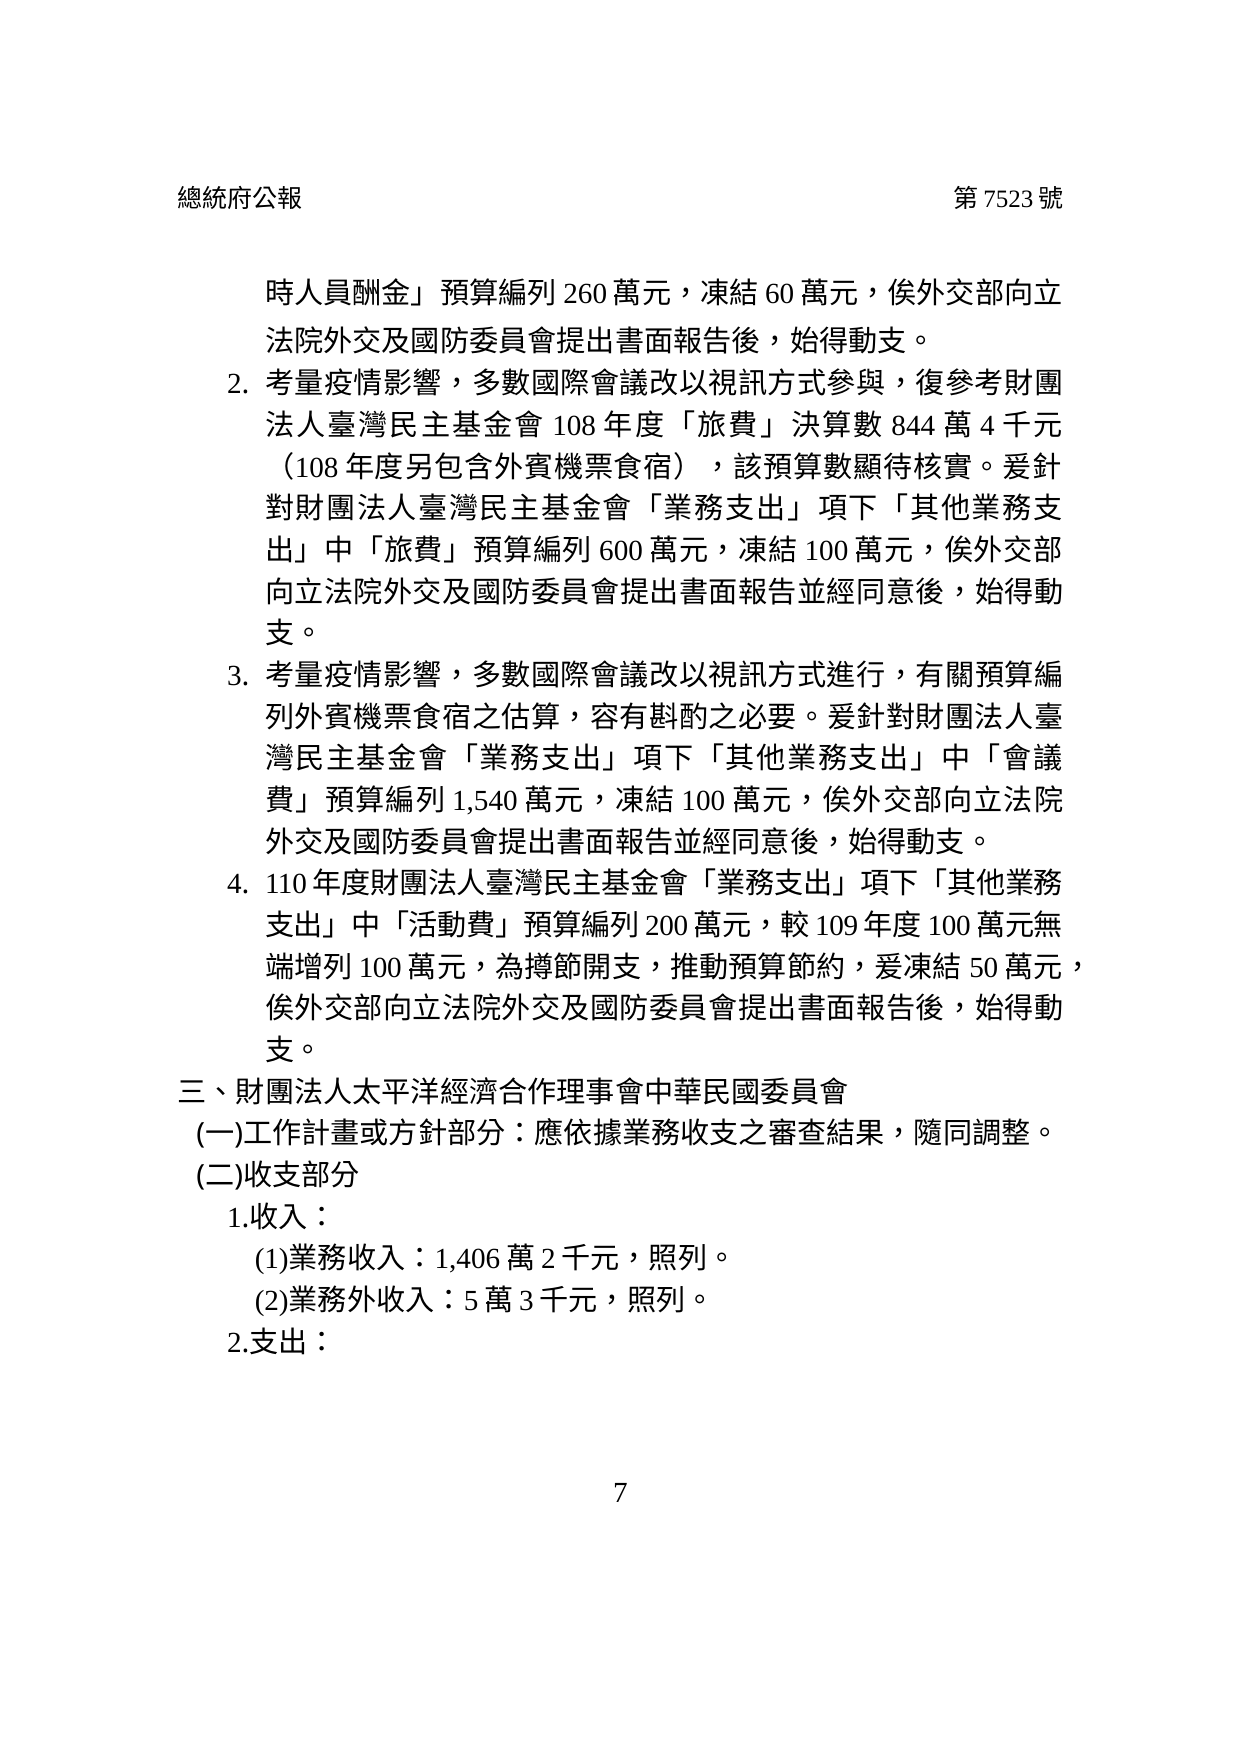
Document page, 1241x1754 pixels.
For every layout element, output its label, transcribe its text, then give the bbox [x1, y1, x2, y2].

text 三、財團法人太平洋經濟合作理事會中華民國委員會 [177, 1069, 1063, 1111]
text 2. 考量疫情影響，多數國際會議改以視訊方式參與，復參考財團法人臺灣民主基金會108年度「旅費」決算數844萬4千元（108年度另包含外賓機票食宿），該預算數顯待核實。爰針對財團法人臺灣民主基金會「業務支出」項下「其他業務支出」中「旅費」預算編列600萬元，凍結100萬元，俟外交部向立法院外交及國防委員會提出書面報告並經同意後，始得動支。 [227, 361, 1063, 652]
text 時人員酬金」預算編列260萬元，凍結60萬元，俟外交部向立法院外交及國防委員會提出書面報告後，始得動支。 [227, 266, 1063, 361]
text 2.支出： [227, 1319, 1063, 1361]
text (1)業務收入：1,406萬2千元，照列。 [254, 1236, 1063, 1277]
text (二)收支部分 [196, 1152, 1063, 1194]
text (2)業務外收入：5萬3千元，照列。 [254, 1277, 1063, 1319]
text 3. 考量疫情影響，多數國際會議改以視訊方式進行，有關預算編列外賓機票食宿之估算，容有斟酌之必要。爰針對財團法人臺灣民主基金會「業務支出」項下「其他業務支出」中「會議費」預算編列1,540萬元，凍結100萬元，俟外交部向立法院外交及國防委員會提出書面報告並經同意後，始得動支。 [227, 652, 1063, 861]
text 1.收入： [227, 1194, 1063, 1236]
text 4. 110年度財團法人臺灣民主基金會「業務支出」項下「其他業務支出」中「活動費」預算編列200萬元，較109年度100萬元無端增列100萬元，為撙節開支，推動預算節約，爰凍結50萬元，俟外交部向立法院外交及國防委員會提出書面報告後，始得動支。 [227, 861, 1063, 1069]
text (一)工作計畫或方針部分：應依據業務收支之審查結果，隨同調整。 [196, 1111, 1063, 1152]
